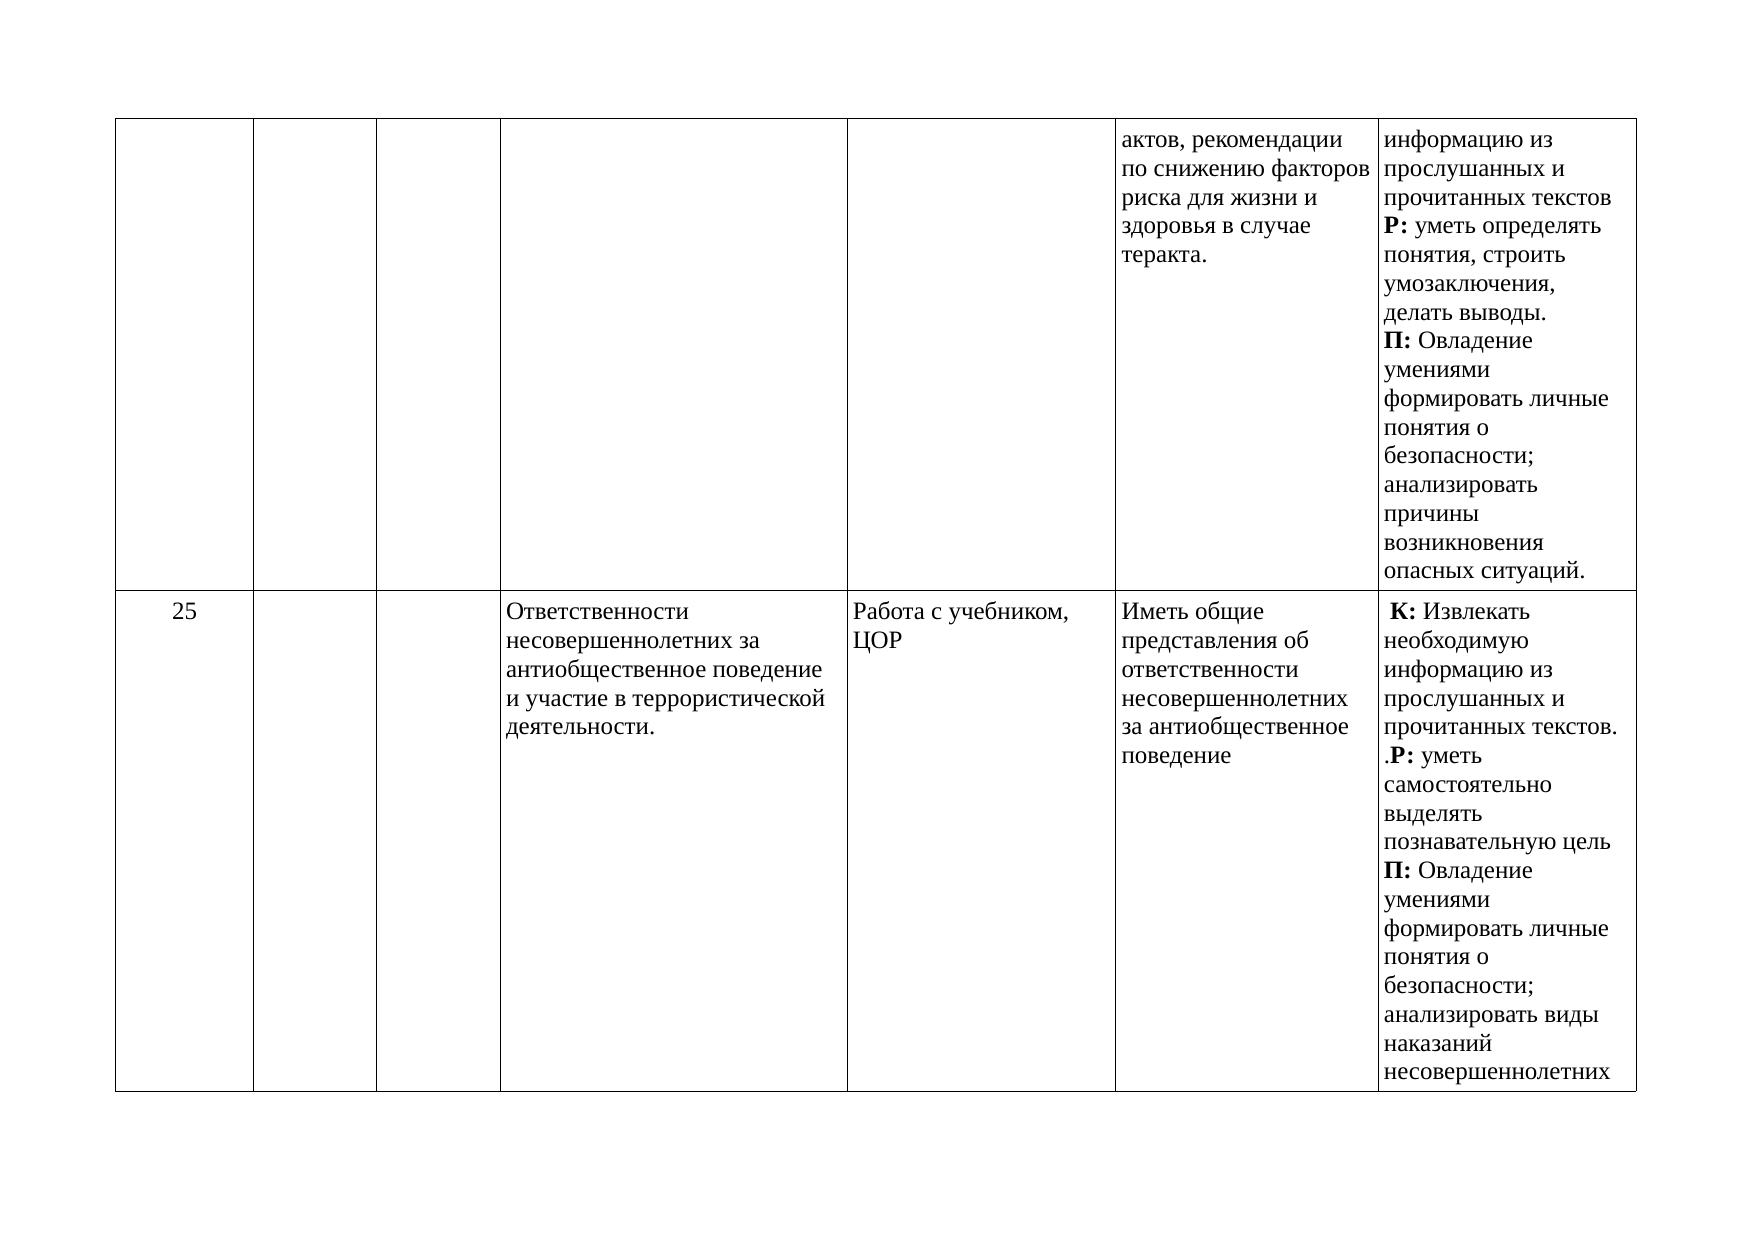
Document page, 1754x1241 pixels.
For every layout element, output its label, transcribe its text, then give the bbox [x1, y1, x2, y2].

table_cell [377, 591, 500, 1091]
table_cell Ответственности несовершеннолетних за антиобщественное поведение и участие в террористической деятельности. [501, 591, 847, 1091]
table_cell [254, 591, 376, 1091]
table_cell [501, 119, 847, 590]
table_cell информацию из прослушанных и прочитанных текстов Р: уметь определять понятия, строить умозаключения, делать выводы. П: Овладение умениями формировать личные понятия о безопасности; анализировать причины возникновения опасных ситуаций. [1379, 119, 1636, 590]
table_cell [254, 119, 376, 590]
table_cell [377, 119, 500, 590]
table_cell Иметь общие представления об ответственности несовершеннолетних за антиобщественное поведение [1116, 591, 1378, 1091]
table_cell [848, 119, 1115, 590]
table_cell Работа с учебником, ЦОР [848, 591, 1115, 1091]
table_cell 25 [116, 591, 253, 1091]
table_cell актов, рекомендации по снижению факторов риска для жизни и здоровья в случае теракта. [1116, 119, 1378, 590]
table_cell [116, 119, 253, 590]
table_cell К: Извлекать необходимую информацию из прослушанных и прочитанных текстов. .Р: уметь самостоятельно выделять познавательную цель П: Овладение умениями формировать личные понятия о безопасности; анализировать виды наказаний несовершеннолетних [1379, 591, 1636, 1091]
